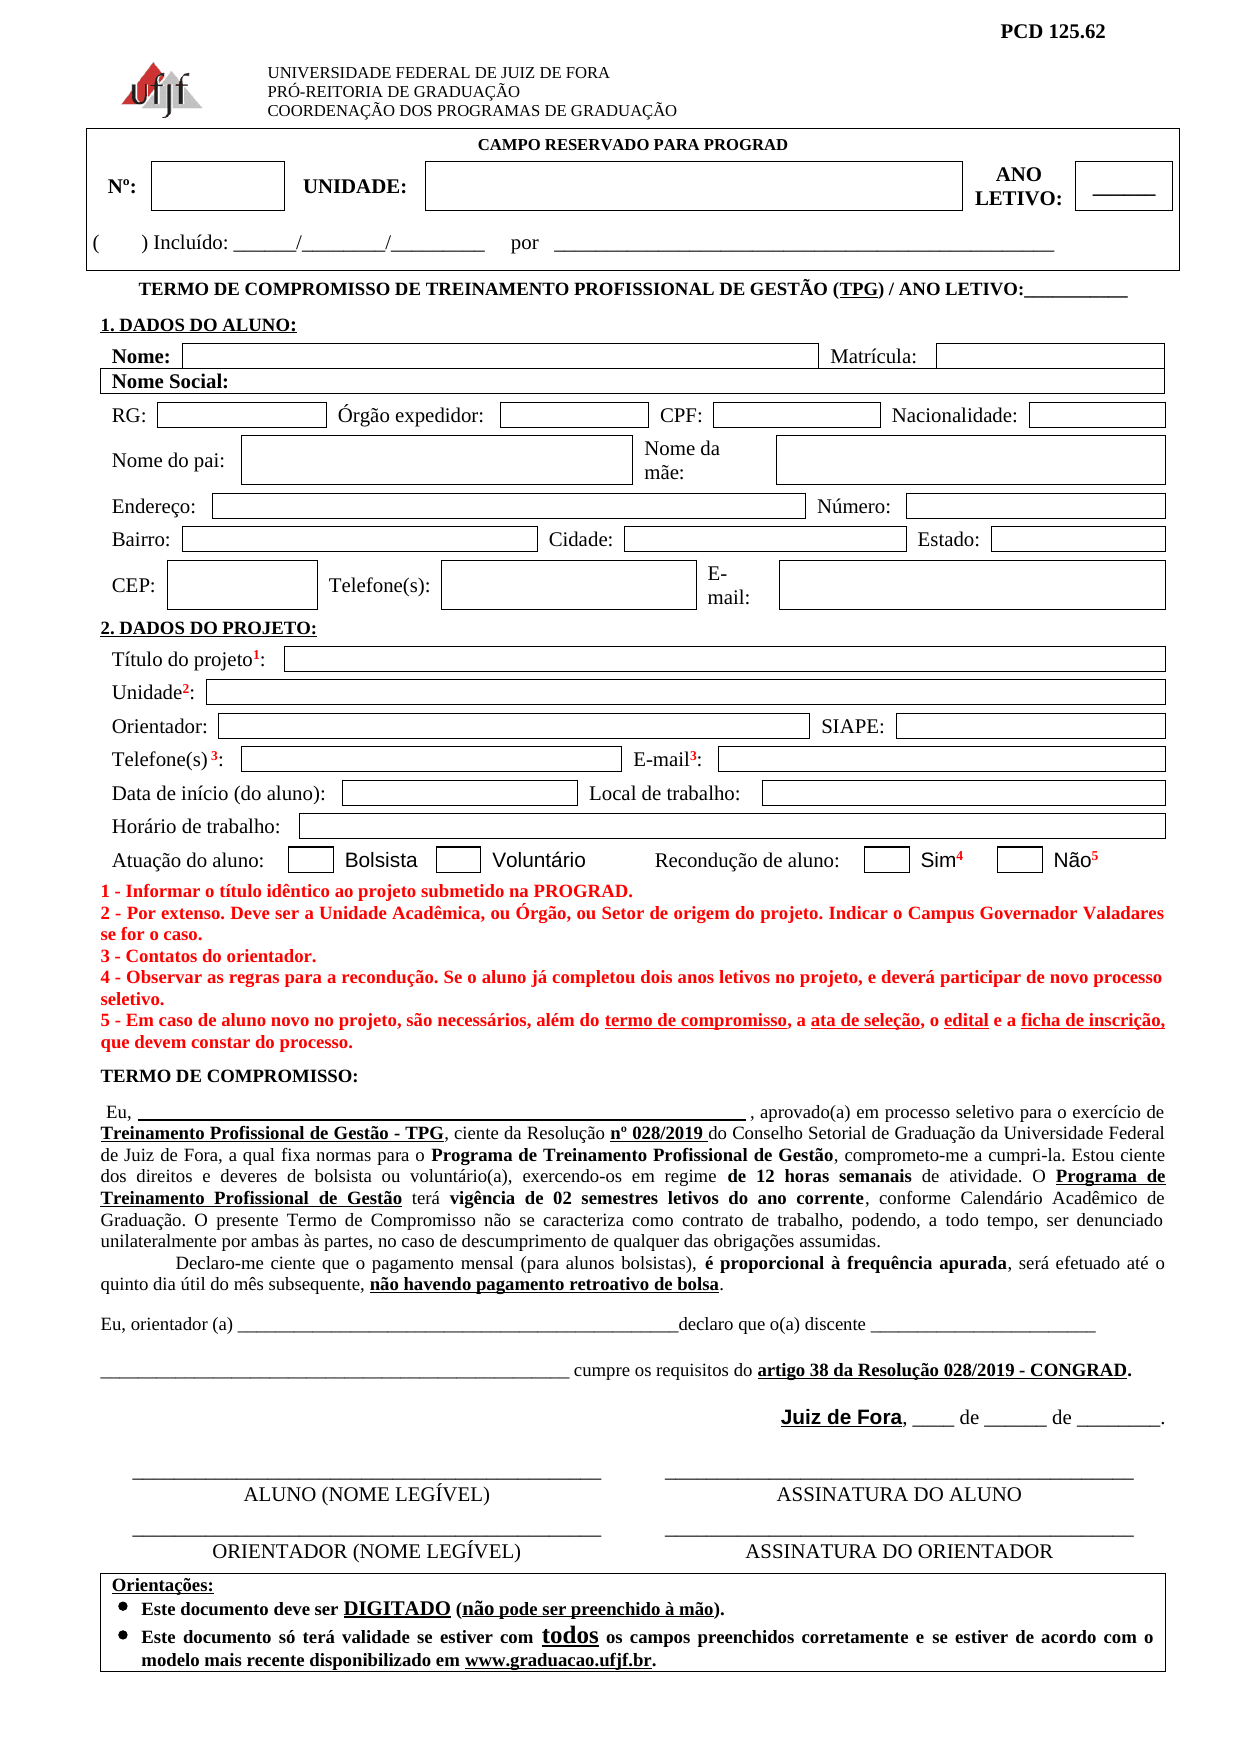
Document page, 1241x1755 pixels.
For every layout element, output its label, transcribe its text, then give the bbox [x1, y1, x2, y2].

table_header Não5 [1043, 846, 1189, 872]
table_header Órgão expedidor: [327, 402, 500, 427]
table_header Telefone(s): [318, 560, 441, 609]
text Juiz de Fora, ____ de ______ de ________. [100, 1404, 1165, 1429]
table_header [501, 403, 648, 427]
table_header UNIDADE: [285, 161, 425, 210]
table_header [183, 344, 818, 368]
table_header [152, 162, 284, 210]
table_header [998, 848, 1042, 872]
table_header Sim4 [910, 846, 997, 872]
table_header Telefone(s) 3: [100, 746, 241, 771]
table_header CAMPO RESERVADO PARA PROGRAD ( ) Incluído: ______/________/_________ por ________________________________________________ [87, 129, 1179, 270]
table_header Atuação do aluno: [100, 846, 288, 872]
table_header [219, 714, 809, 738]
table_header [343, 781, 577, 805]
table_header _____________________________________________ ORIENTADOR (NOME LEGÍVEL) [100, 1515, 633, 1563]
table_header [100, 63, 256, 120]
table_header Nome do pai: [100, 435, 241, 484]
table_header Orientador: [100, 713, 218, 738]
table_header Nome: [100, 343, 182, 368]
text TERMO DE COMPROMISSO: [100, 1064, 1165, 1086]
text Declaro-me ciente que o pagamento mensal (para alunos bolsistas), é proporcional à frequência apurada, será efetuado até o quinto dia útil do mês subsequente, não havendo pagamento retroativo de bolsa. [100, 1252, 1165, 1295]
table_header [183, 527, 537, 551]
table_header [992, 527, 1165, 551]
table_header _____________________________________________ ALUNO (NOME LEGÍVEL) [100, 1458, 633, 1506]
table_header Horário de trabalho: [100, 813, 299, 838]
table_header Nome da mãe: [633, 435, 776, 484]
table_header [937, 344, 1164, 368]
table_header UNIVERSIDADE FEDERAL DE JUIZ DE FORA PRÓ-REITORIA DE GRADUAÇÃO COORDENAÇÃO DOS PROGRAMAS DE GRADUAÇÃO [256, 63, 1165, 120]
table_header [289, 848, 333, 872]
table_header [1030, 403, 1165, 427]
table_header [158, 403, 326, 427]
table_header [426, 162, 962, 210]
text PCD 125.62 [100, 15, 1165, 43]
table_header Estado: [907, 526, 991, 551]
table_header [865, 848, 909, 872]
table_header [714, 403, 880, 427]
text Eu, , aprovado(a) em processo seletivo para o exercício de Treinamento Profissional de Gestão - TPG, ciente da Resolução nº 028/2019 do Conselho Setorial de Graduação da Universidade Federal de Juiz de Fora, a qual fixa normas para o Programa de Treinamento Profissional de Gestão, comprometo-me a cumpri-la. Estou ciente dos direitos e deveres de bolsista ou voluntário(a), exercendo-os em regime de 12 horas semanais de atividade. O Programa de Treinamento Profissional de Gestão terá vigência de 02 semestres letivos do ano corrente, conforme Calendário Acadêmico de Graduação. O presente Termo de Compromisso não se caracteriza como contrato de trabalho, podendo, a todo tempo, ser denunciado unilateralmente por ambas às partes, no caso de descumprimento de qualquer das obrigações assumidas. [100, 1101, 1165, 1252]
table_header ANO LETIVO: [963, 161, 1075, 210]
table_header _____________________________________________ ASSINATURA DO ORIENTADOR [633, 1515, 1165, 1563]
text __________________________________________________ cumpre os requisitos do artigo 38 da Resolução 028/2019 - CONGRAD. [100, 1359, 1165, 1381]
table_header Unidade2: [100, 679, 206, 704]
text 1 - Informar o título idêntico ao projeto submetido na PROGRAD. [100, 880, 1165, 902]
table_header [300, 814, 1165, 838]
text 2 - Por extenso. Deve ser a Unidade Acadêmica, ou Órgão, ou Setor de origem do projeto. Indicar o Campus Governador Valadares se for o caso. [100, 902, 1165, 945]
table_header [442, 561, 696, 609]
table_header _____________________________________________ ASSINATURA DO ALUNO [633, 1458, 1165, 1506]
table_header E-mail: [697, 560, 779, 609]
table_header Orientações: Este documento deve ser DIGITADO (não pode ser preenchido à mão). Este documento só terá validade se estiver com todos os campos preenchidos corretamente e se estiver de acordo com o modelo mais recente disponibilizado em www.graduacao.ufjf.br. Este documento deve ser entregue na Central de Atendimento. Outras informações: www.graduacao.ufjf.br | coord.prograd@ufjf.edu.br | (32) 2102-3787 – 2102-3976 [101, 1574, 1165, 1671]
table_header [285, 647, 1165, 671]
table_header [168, 561, 317, 609]
table_header Nacionalidade: [881, 402, 1029, 427]
text 3 - Contatos do orientador. [100, 945, 1165, 966]
table_header CEP: [100, 560, 167, 609]
table_header [242, 747, 621, 771]
table_header [242, 436, 632, 484]
table_header RG: [100, 402, 157, 427]
table_header [719, 747, 1165, 771]
table_header Endereço: [100, 493, 212, 518]
table_header Cidade: [538, 526, 624, 551]
text Eu, orientador (a) _______________________________________________declaro que o(a) discente ________________________ [100, 1313, 1165, 1334]
table_header Data de início (do aluno): [100, 780, 342, 805]
table_header Recondução de aluno: [643, 846, 864, 872]
table_header [897, 714, 1165, 738]
table_header SIAPE: [810, 713, 896, 738]
text 2. DADOS DO PROJETO: [100, 617, 1165, 638]
table_header [207, 680, 1165, 704]
table_header [777, 436, 1165, 484]
table_header ______ [1076, 162, 1172, 210]
table_header Matrícula: [819, 343, 936, 368]
table_header Local de trabalho: [578, 780, 762, 805]
table_header [437, 848, 480, 872]
table_header Título do projeto1: [100, 646, 284, 671]
table_cell Nome Social: [101, 369, 1164, 393]
text 1. DADOS DO ALUNO: [100, 312, 1165, 336]
text TERMO DE COMPROMISSO DE TREINAMENTO PROFISSIONAL DE GESTÃO (TPG) / ANO LETIVO:___________ [100, 278, 1165, 300]
table_header Número: [806, 493, 906, 518]
text 4 - Observar as regras para a recondução. Se o aluno já completou dois anos letivos no projeto, e deverá participar de novo processo seletivo. [100, 966, 1165, 1009]
table_header CPF: [649, 402, 713, 427]
table_header E-mail3: [622, 746, 718, 771]
table_header Bairro: [100, 526, 182, 551]
table_header [213, 494, 805, 518]
text 5 - Em caso de aluno novo no projeto, são necessários, além do termo de compromisso, a ata de seleção, o edital e a ficha de inscrição, que devem constar do processo. [100, 1009, 1165, 1052]
table_header [625, 527, 906, 551]
table_header Voluntário [481, 846, 643, 872]
table_header [907, 494, 1165, 518]
table_header [780, 561, 1165, 609]
table_header Bolsista [334, 846, 436, 872]
table_header Nº: [93, 161, 151, 210]
table_header [763, 781, 1165, 805]
